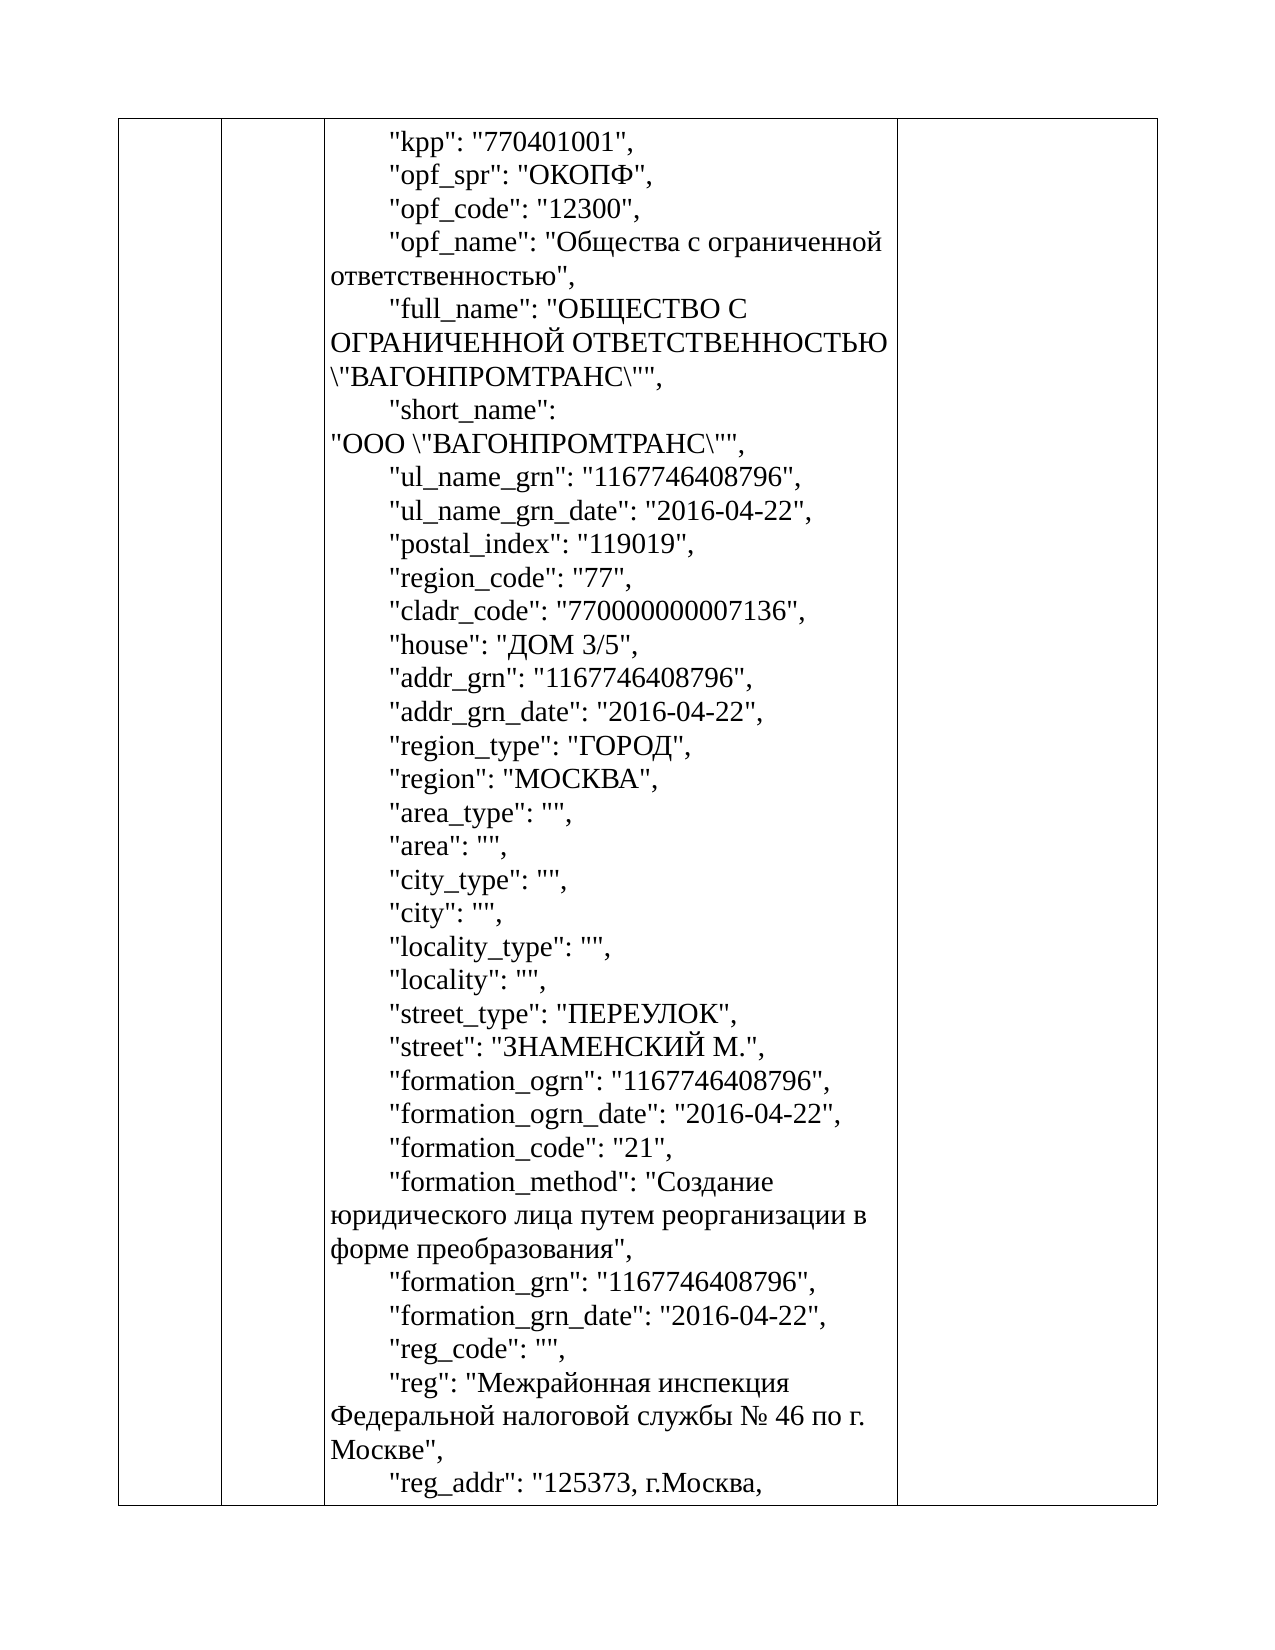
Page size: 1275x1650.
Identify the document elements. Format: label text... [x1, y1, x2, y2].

table_cell "kpp": "770401001", "opf_spr": "ОКОПФ", "opf_code": "12300", "opf_name": "Общества с ограниченной ответственностью", "full_name": "ОБЩЕСТВО С ОГРАНИЧЕННОЙ ОТВЕТСТВЕННОСТЬЮ \"ВАГОНПРОМТРАНС\"", "short_name": "ООО \"ВАГОНПРОМТРАНС\"", "ul_name_grn": "1167746408796", "ul_name_grn_date": "2016-04-22", "postal_index": "119019", "region_code": "77", "cladr_code": "770000000007136", "house": "ДОМ 3/5", "addr_grn": "1167746408796", "addr_grn_date": "2016-04-22", "region_type": "ГОРОД", "region": "МОСКВА", "area_type": "", "area": "", "city_type": "", "city": "", "locality_type": "", "locality": "", "street_type": "ПЕРЕУЛОК", "street": "ЗНАМЕНСКИЙ М.", "formation_ogrn": "1167746408796", "formation_ogrn_date": "2016-04-22", "formation_code": "21", "formation_method": "Создание юридического лица путем реорганизации в форме преобразования", "formation_grn": "1167746408796", "formation_grn_date": "2016-04-22", "reg_code": "", "reg": "Межрайонная инспекция Федеральной налоговой службы № 46 по г. Москве", "reg_addr": "125373, г.Москва, [325, 119, 897, 1505]
table_cell [898, 119, 1157, 1505]
table_cell [119, 119, 221, 1505]
table_cell [222, 119, 324, 1505]
